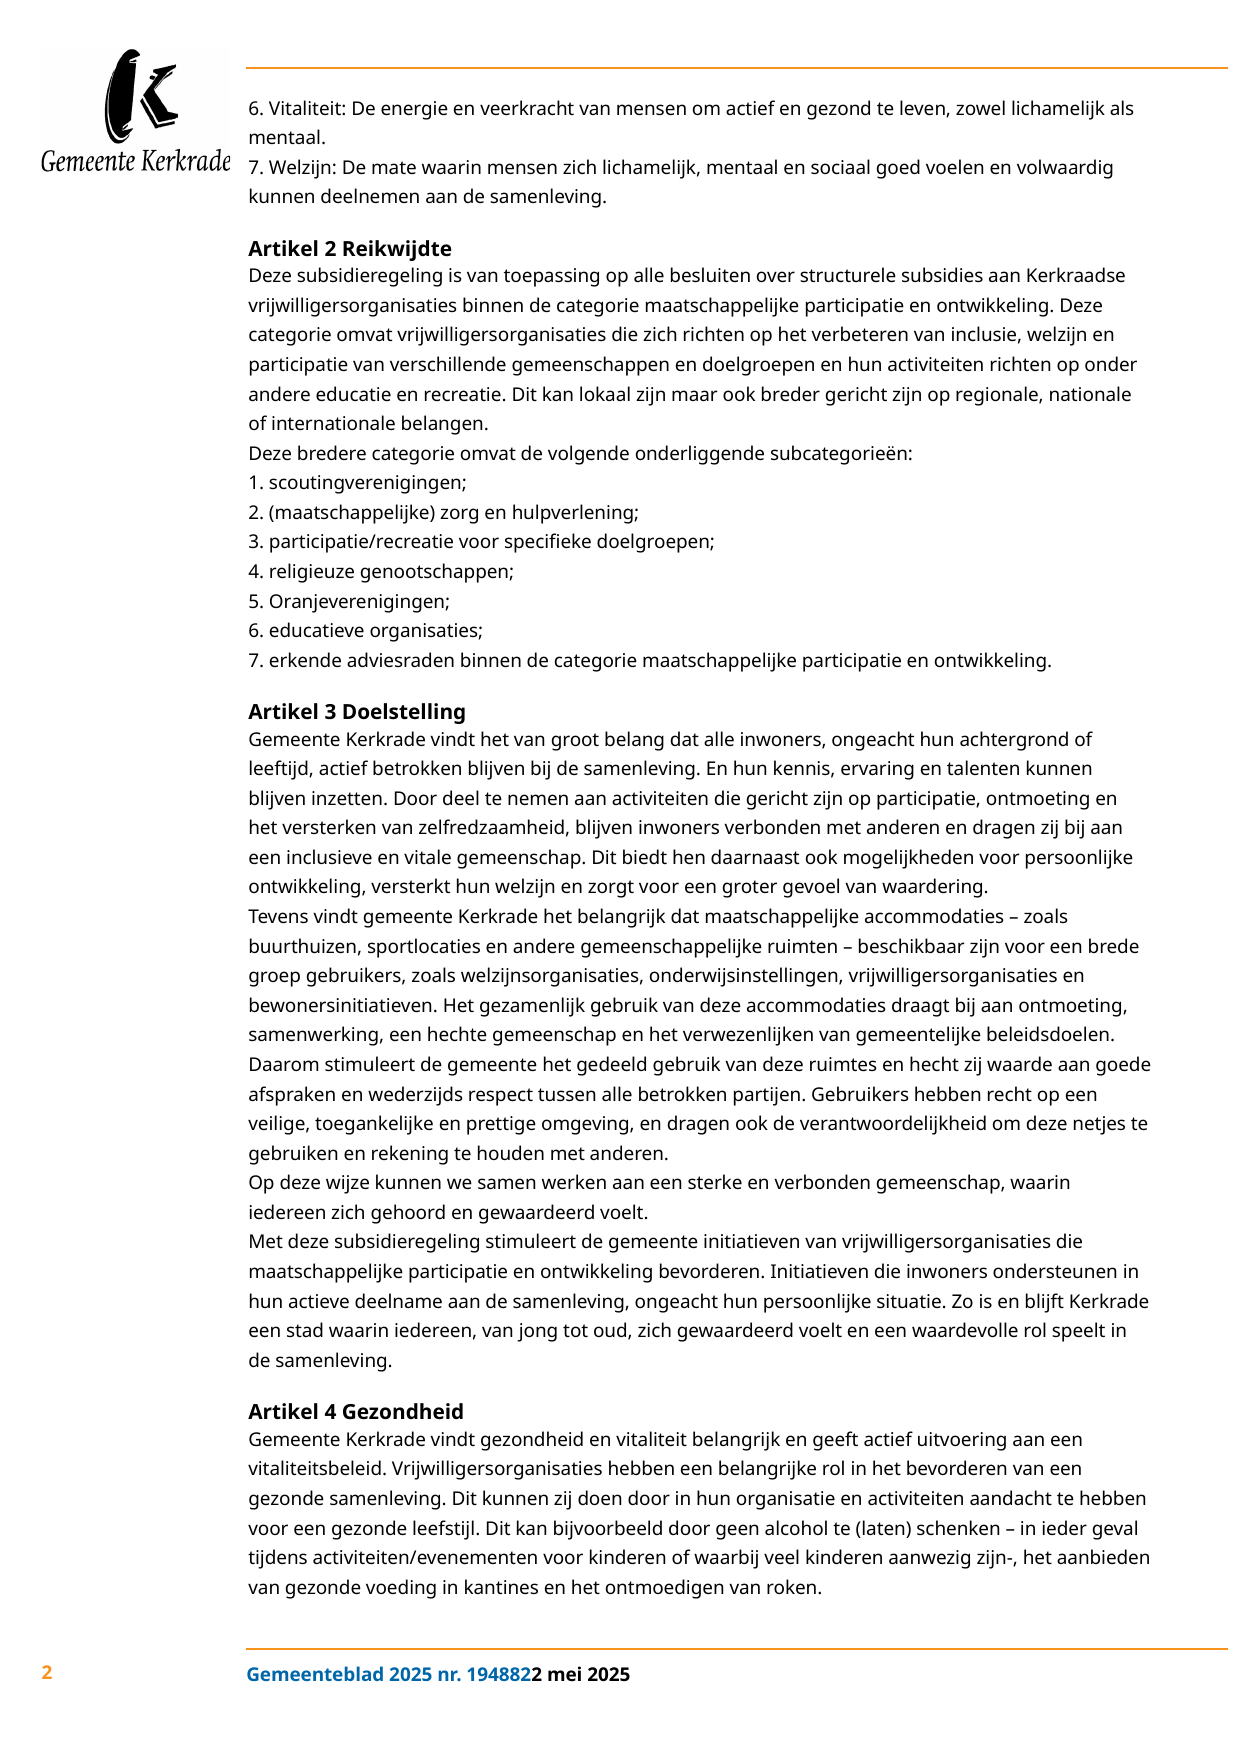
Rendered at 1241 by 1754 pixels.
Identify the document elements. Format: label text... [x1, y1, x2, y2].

text 7. erkende adviesraden binnen de categorie maatschappelijke participatie en ontwikkeling. [248, 647, 1152, 673]
text Artikel 3 Doelstelling [248, 697, 1152, 726]
text Op deze wijze kunnen we samen werken aan een sterke en verbonden gemeenschap, waarin iedereen zich gehoord en gewaardeerd voelt. [248, 1169, 1152, 1225]
text 3. participatie/recreatie voor specifieke doelgroepen; [248, 529, 1152, 554]
text Artikel 2 Reikwijdte [248, 234, 1152, 262]
text Gemeente Kerkrade vindt het van groot belang dat alle inwoners, ongeacht hun achtergrond of leeftijd, actief betrokken blijven bij de samenleving. En hun kennis, ervaring en talenten kunnen blijven inzetten. Door deel te nemen aan activiteiten die gericht zijn op participatie, ontmoeting en het versterken van zelfredzaamheid, blijven inwoners verbonden met anderen en dragen zij bij aan een inclusieve en vitale gemeenschap. Dit biedt hen daarnaast ook mogelijkheden voor persoonlijke ontwikkeling, versterkt hun welzijn en zorgt voor een groter gevoel van waardering. [248, 726, 1152, 899]
text 4. religieuze genootschappen; [248, 558, 1152, 584]
text Daarom stimuleert de gemeente het gedeeld gebruik van deze ruimtes en hecht zij waarde aan goede afspraken en wederzijds respect tussen alle betrokken partijen. Gebruikers hebben recht op een veilige, toegankelijke en prettige omgeving, en dragen ook de verantwoordelijkheid om deze netjes te gebruiken en rekening te houden met anderen. [248, 1051, 1152, 1166]
text 7. Welzijn: De mate waarin mensen zich lichamelijk, mentaal en sociaal goed voelen en volwaardig kunnen deelnemen aan de samenleving. [248, 154, 1152, 209]
text 2. (maatschappelijke) zorg en hulpverlening; [248, 499, 1152, 525]
text Artikel 4 Gezondheid [248, 1397, 1152, 1426]
text 6. educatieve organisaties; [248, 617, 1152, 643]
text 5. Oranjeverenigingen; [248, 588, 1152, 613]
text Gemeente Kerkrade vindt gezondheid en vitaliteit belangrijk en geeft actief uitvoering aan een vitaliteitsbeleid. Vrijwilligersorganisaties hebben een belangrijke rol in het bevorderen van een gezonde samenleving. Dit kunnen zij doen door in hun organisatie en activiteiten aandacht te hebben voor een gezonde leefstijl. Dit kan bijvoorbeeld door geen alcohol te (laten) schenken – in ieder geval tijdens activiteiten/evenementen voor kinderen of waarbij veel kinderen aanwezig zijn-, het aanbieden van gezonde voeding in kantines en het ontmoedigen van roken. [248, 1426, 1152, 1599]
text 6. Vitaliteit: De energie en veerkracht van mensen om actief en gezond te leven, zowel lichamelijk als mentaal. [248, 95, 1152, 150]
text 1. scoutingverenigingen; [248, 469, 1152, 495]
picture [41, 47, 231, 172]
text Deze subsidieregeling is van toepassing op alle besluiten over structurele subsidies aan Kerkraadse vrijwilligersorganisaties binnen de categorie maatschappelijke participatie en ontwikkeling. Deze categorie omvat vrijwilligersorganisaties die zich richten op het verbeteren van inclusie, welzijn en participatie van verschillende gemeenschappen en doelgroepen en hun activiteiten richten op onder andere educatie en recreatie. Dit kan lokaal zijn maar ook breder gericht zijn op regionale, nationale of internationale belangen. [248, 262, 1152, 436]
text Met deze subsidieregeling stimuleert de gemeente initiatieven van vrijwilligersorganisaties die maatschappelijke participatie en ontwikkeling bevorderen. Initiatieven die inwoners ondersteunen in hun actieve deelname aan de samenleving, ongeacht hun persoonlijke situatie. Zo is en blijft Kerkrade een stad waarin iedereen, van jong tot oud, zich gewaardeerd voelt en een waardevolle rol speelt in de samenleving. [248, 1229, 1152, 1373]
text Tevens vindt gemeente Kerkrade het belangrijk dat maatschappelijke accommodaties – zoals buurthuizen, sportlocaties en andere gemeenschappelijke ruimten – beschikbaar zijn voor een brede groep gebruikers, zoals welzijnsorganisaties, onderwijsinstellingen, vrijwilligersorganisaties en bewonersinitiatieven. Het gezamenlijk gebruik van deze accommodaties draagt bij aan ontmoeting, samenwerking, een hechte gemeenschap en het verwezenlijken van gemeentelijke beleidsdoelen. [248, 903, 1152, 1047]
text Deze bredere categorie omvat de volgende onderliggende subcategorieën: [248, 440, 1152, 466]
